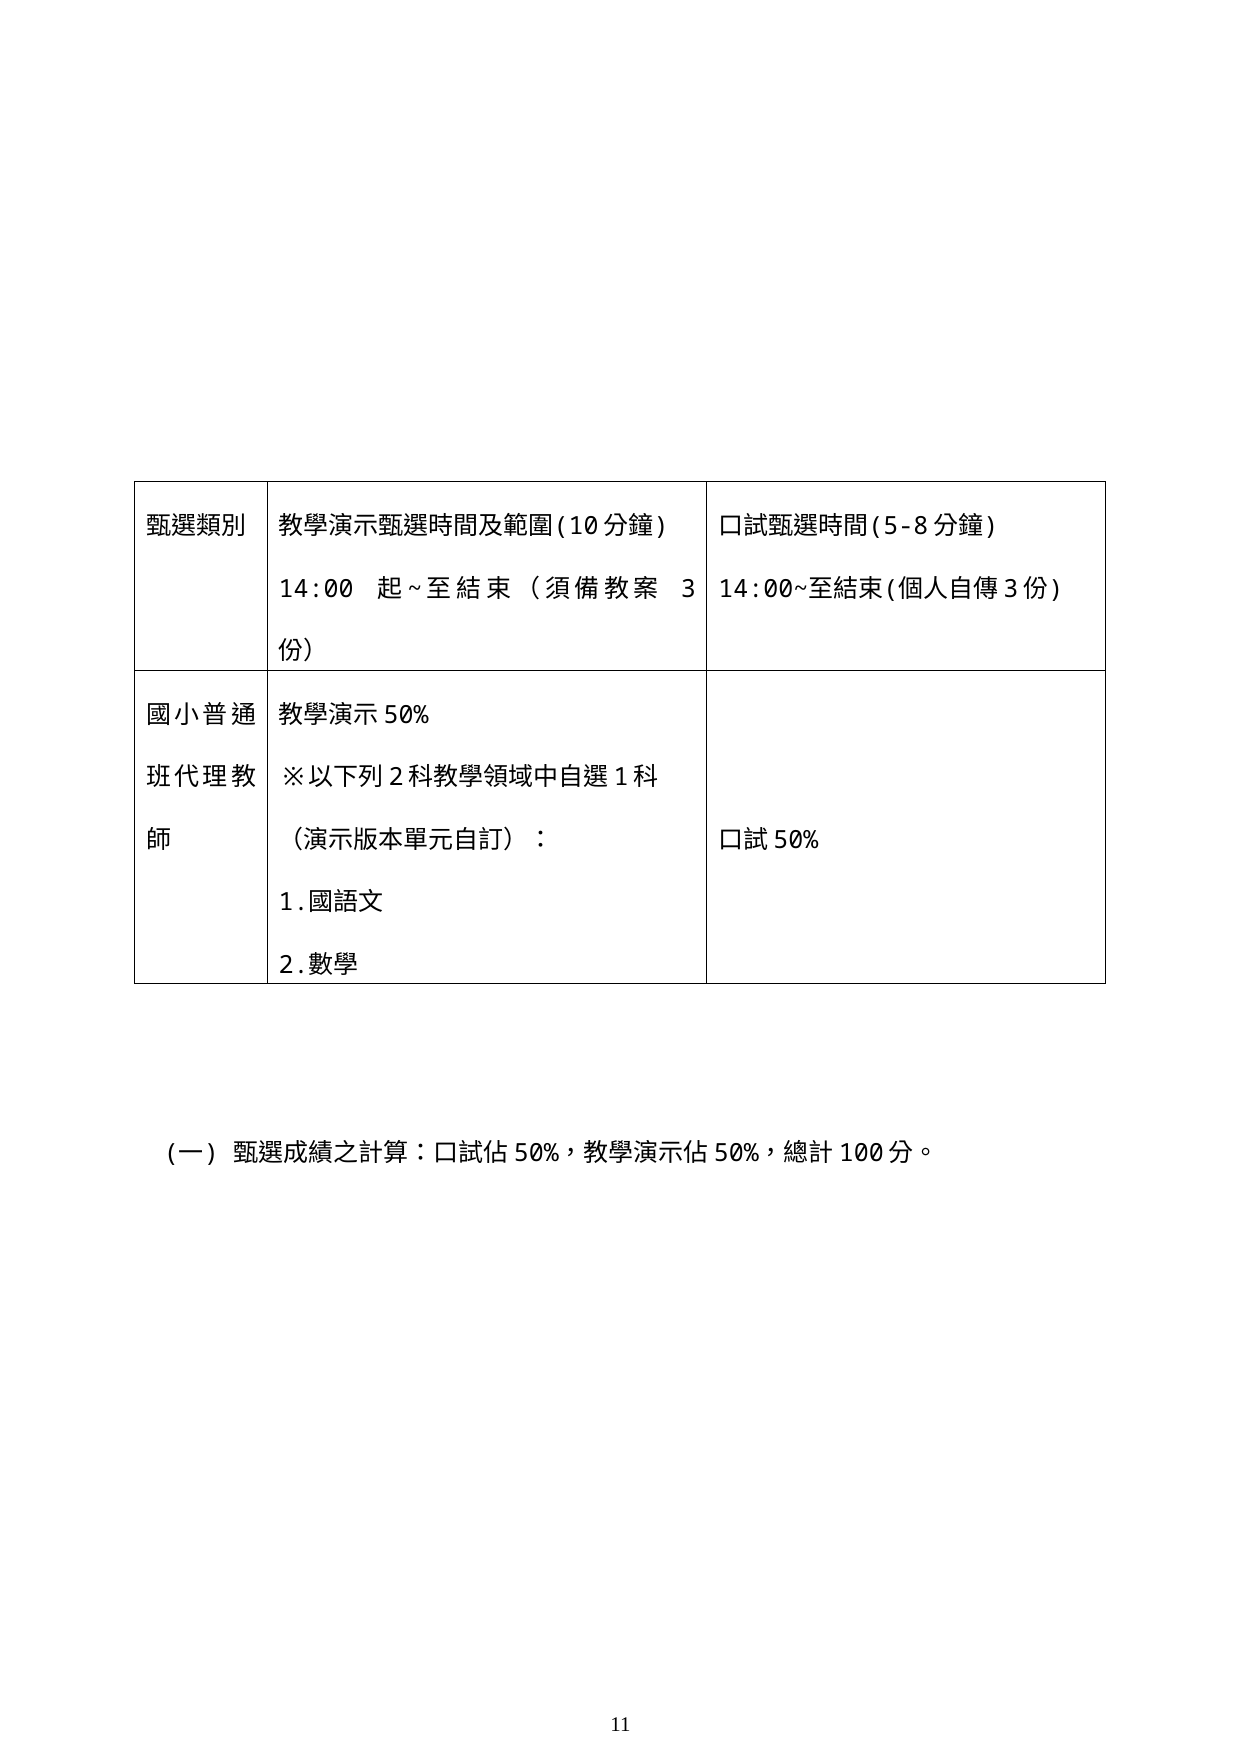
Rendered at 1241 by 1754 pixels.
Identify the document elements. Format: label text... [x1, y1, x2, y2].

table_cell 國小普通班代理教師 [135, 671, 267, 983]
table_header 口試甄選時間(5-8分鐘) 14:00~至結束(個人自傳3份) [707, 482, 1105, 669]
table_cell 口試50% [707, 671, 1105, 983]
table_cell 教學演示50% ※以下列2科教學領域中自選1科（演示版本單元自訂）： 1.國語文 2.數學 [268, 671, 706, 983]
table_header 教學演示甄選時間及範圍(10分鐘) 14:00 起~至結束（須備教案 3 份） [268, 482, 706, 669]
table_header 甄選類別 [135, 482, 267, 669]
text (一) 甄選成績之計算：口試佔50%，教學演示佔50%，總計100分。 [89, 1109, 1152, 1172]
